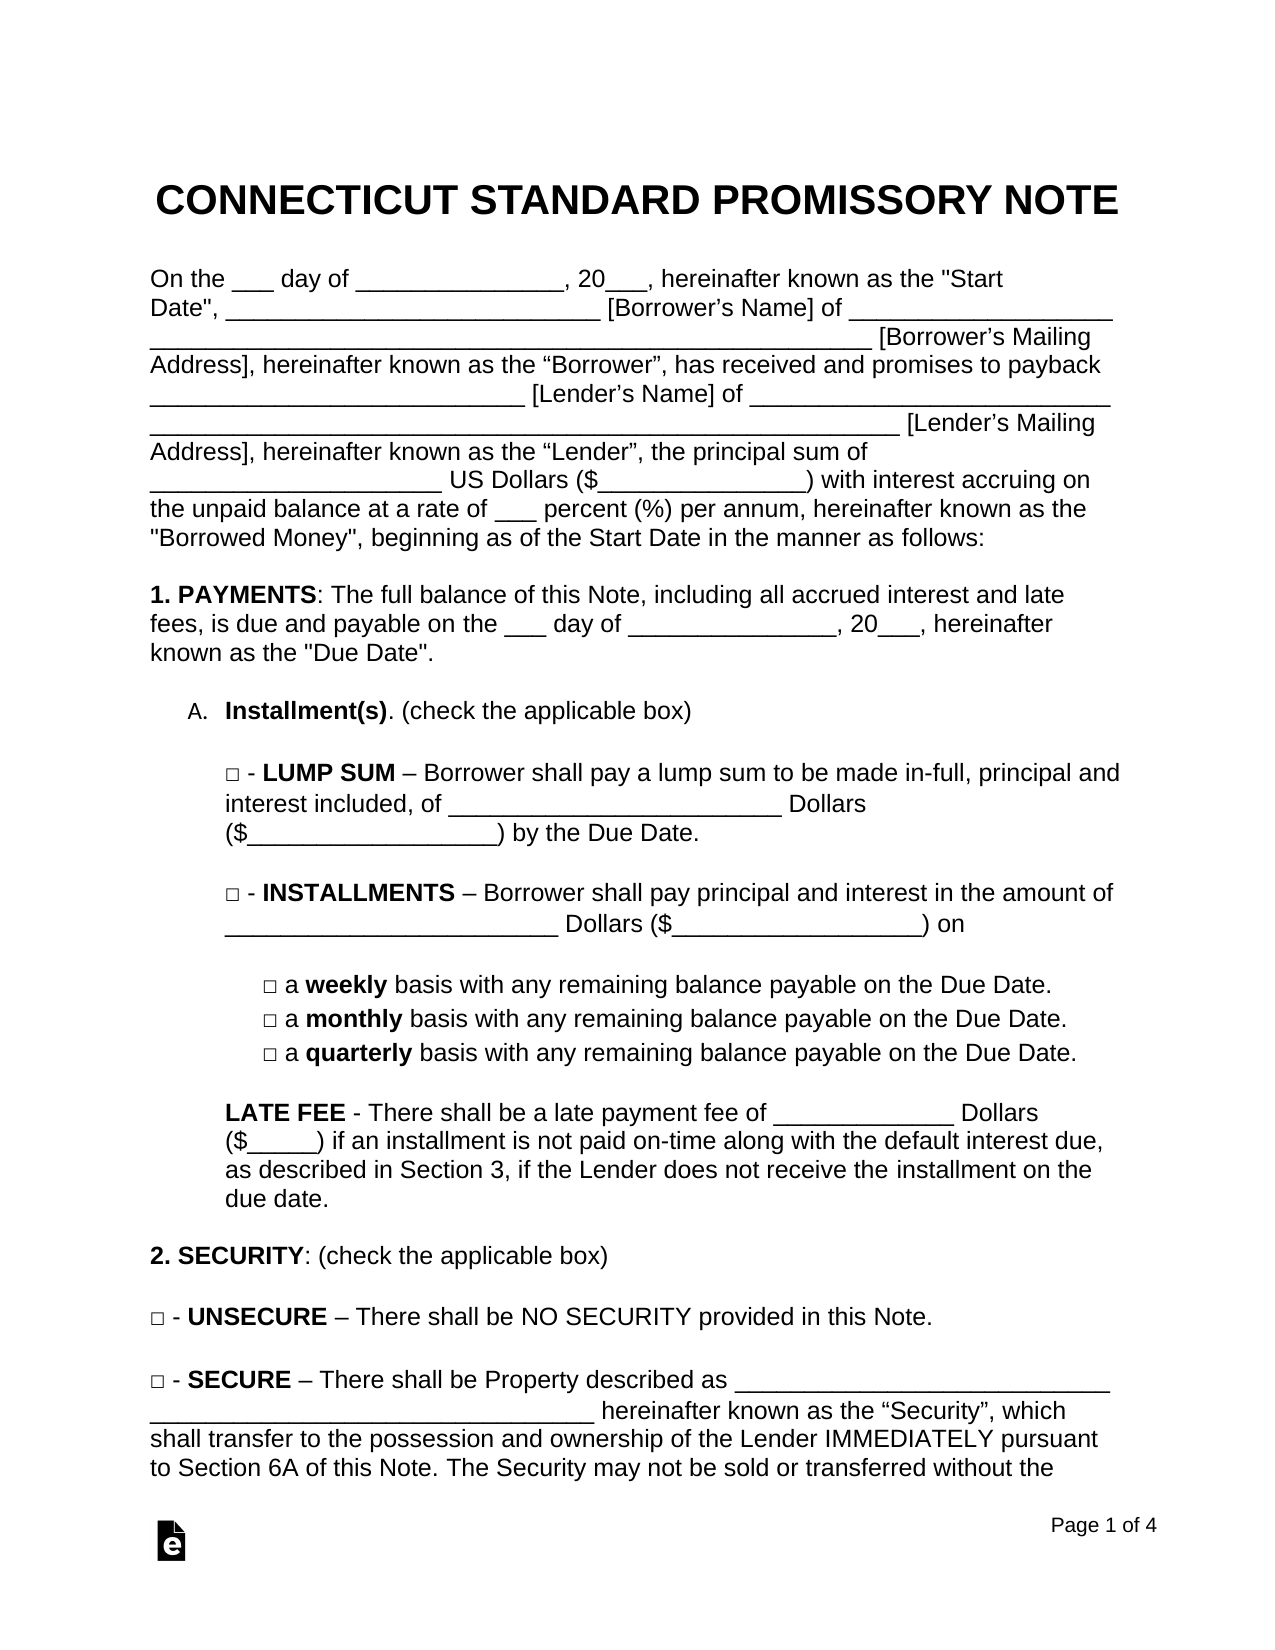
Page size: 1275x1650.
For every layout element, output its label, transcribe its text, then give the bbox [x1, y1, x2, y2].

text ☐ - UNSECURE – There shall be NO SECURITY provided in this Note. [150, 1299, 1125, 1333]
text ☐ a weekly basis with any remaining balance payable on the Due Date. [225, 967, 1125, 1001]
text ____________________________________________________ [Borrower’s Mailing Address], hereinafter known as the “Borrower”, has received and promises to payback ___________________________ [Lender’s Name] of __________________________ [150, 322, 1125, 408]
text 1. PAYMENTS: The full balance of this Note, including all accrued interest and late fees, is due and payable on the ___ day of _______________, 20___, hereinafter known as the "Due Date". [150, 580, 1125, 667]
text ______________________________________________________ [Lender’s Mailing Address], hereinafter known as the “Lender”, the principal sum of _____________________ US Dollars ($_______________) with interest accruing on the unpaid balance at a rate of ___ percent (%) per annum, hereinafter known as the "Borrowed Money", beginning as of the Start Date in the manner as follows: [150, 408, 1125, 552]
text ☐ - LUMP SUM – Borrower shall pay a lump sum to be made in-full, principal and interest included, of ________________________ Dollars ($__________________) by the Due Date. [225, 755, 1125, 846]
list Installment(s). (check the applicable box) [187, 695, 1125, 726]
text On the ___ day of _______________, 20___, hereinafter known as the "Start Date", ___________________________ [Borrower’s Name] of ___________________ [150, 264, 1125, 322]
text ☐ a quarterly basis with any remaining balance payable on the Due Date. [225, 1035, 1125, 1069]
text LATE FEE - There shall be a late payment fee of _____________ Dollars ($_____) if an installment is not paid on-time along with the default interest due, as described in Section 3, if the Lender does not receive the installment on the due date. [225, 1097, 1125, 1212]
text 2. SECURITY: (check the applicable box) [150, 1241, 1125, 1270]
text ☐ a monthly basis with any remaining balance payable on the Due Date. [225, 1001, 1125, 1035]
subtitle CONNECTICUT STANDARD PROMISSORY NOTE [150, 175, 1125, 223]
text ☐ - SECURE – There shall be Property described as ___________________________ [150, 1362, 1125, 1396]
text ________________________________ hereinafter known as the “Security”, which shall transfer to the possession and ownership of the Lender IMMEDIATELY pursuant to Section 6A of this Note. The Security may not be sold or transferred without the [150, 1396, 1125, 1482]
text ☐ - INSTALLMENTS – Borrower shall pay principal and interest in the amount of ________________________ Dollars ($__________________) on [225, 875, 1125, 938]
